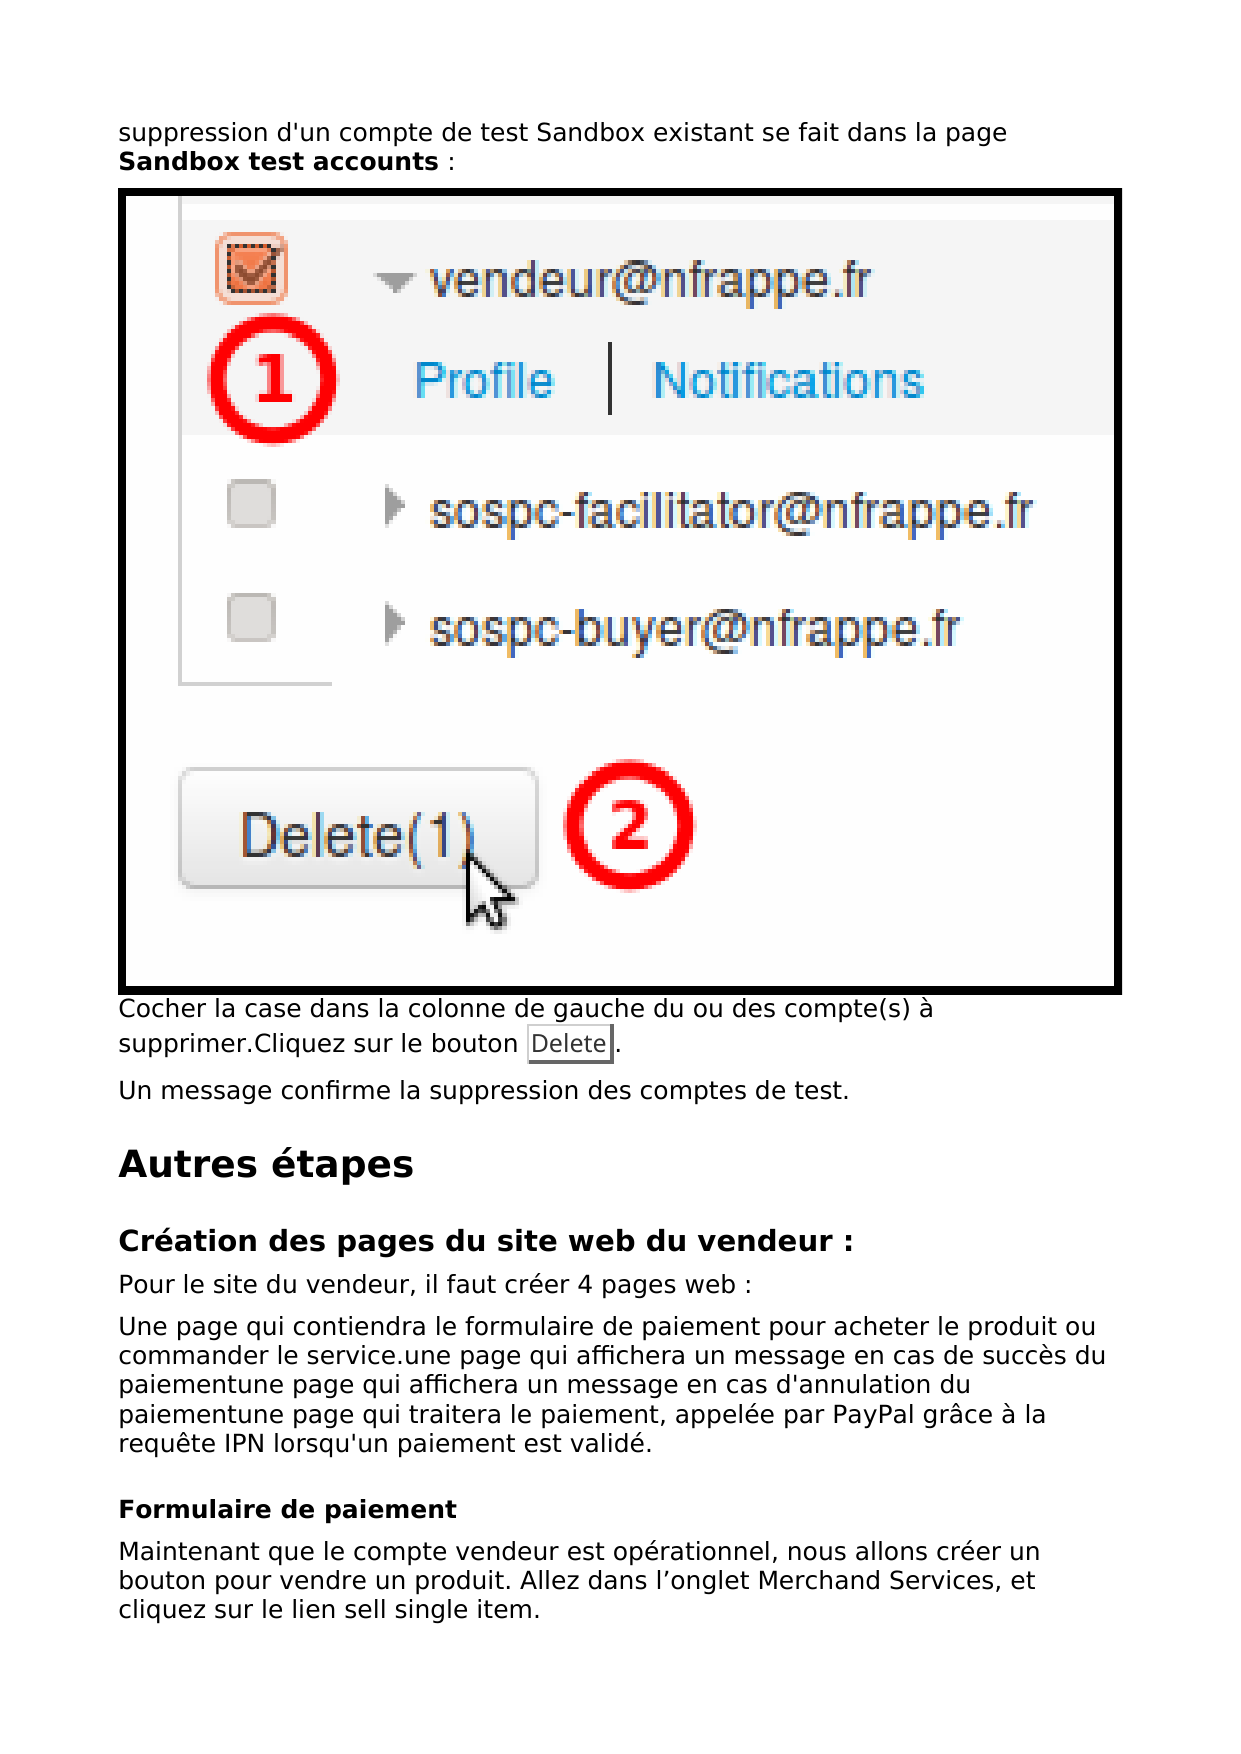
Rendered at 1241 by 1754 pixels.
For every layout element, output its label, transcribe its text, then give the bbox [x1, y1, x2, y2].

text Pour le site du vendeur, il faut créer 4 pages web : [118, 1271, 1122, 1300]
text Cocher la case dans la colonne de gauche du ou des compte(s) à supprimer.Cliquez sur le bouton Delete. [118, 995, 1122, 1064]
text Une page qui contiendra le formulaire de paiement pour acheter le produit ou commander le service.une page qui affichera un message en cas de succès du paiementune page qui affichera un message en cas d'annulation du paiementune page qui traitera le paiement, appelée par PayPal grâce à la requête IPN lorsqu'un paiement est validé. [118, 1312, 1122, 1458]
text Un message confirme la suppression des comptes de test. [118, 1076, 1122, 1106]
subtitle Autres étapes [118, 1143, 1122, 1187]
subtitle Création des pages du site web du vendeur : [118, 1224, 1122, 1258]
picture [118, 188, 1123, 995]
text suppression d'un compte de test Sandbox existant se fait dans la page Sandbox test accounts : [118, 118, 1122, 176]
text Maintenant que le compte vendeur est opérationnel, nous allons créer un bouton pour vendre un produit. Allez dans l’onglet Merchand Services, et cliquez sur le lien sell single item. [118, 1537, 1122, 1625]
subtitle Formulaire de paiement [118, 1496, 1122, 1525]
